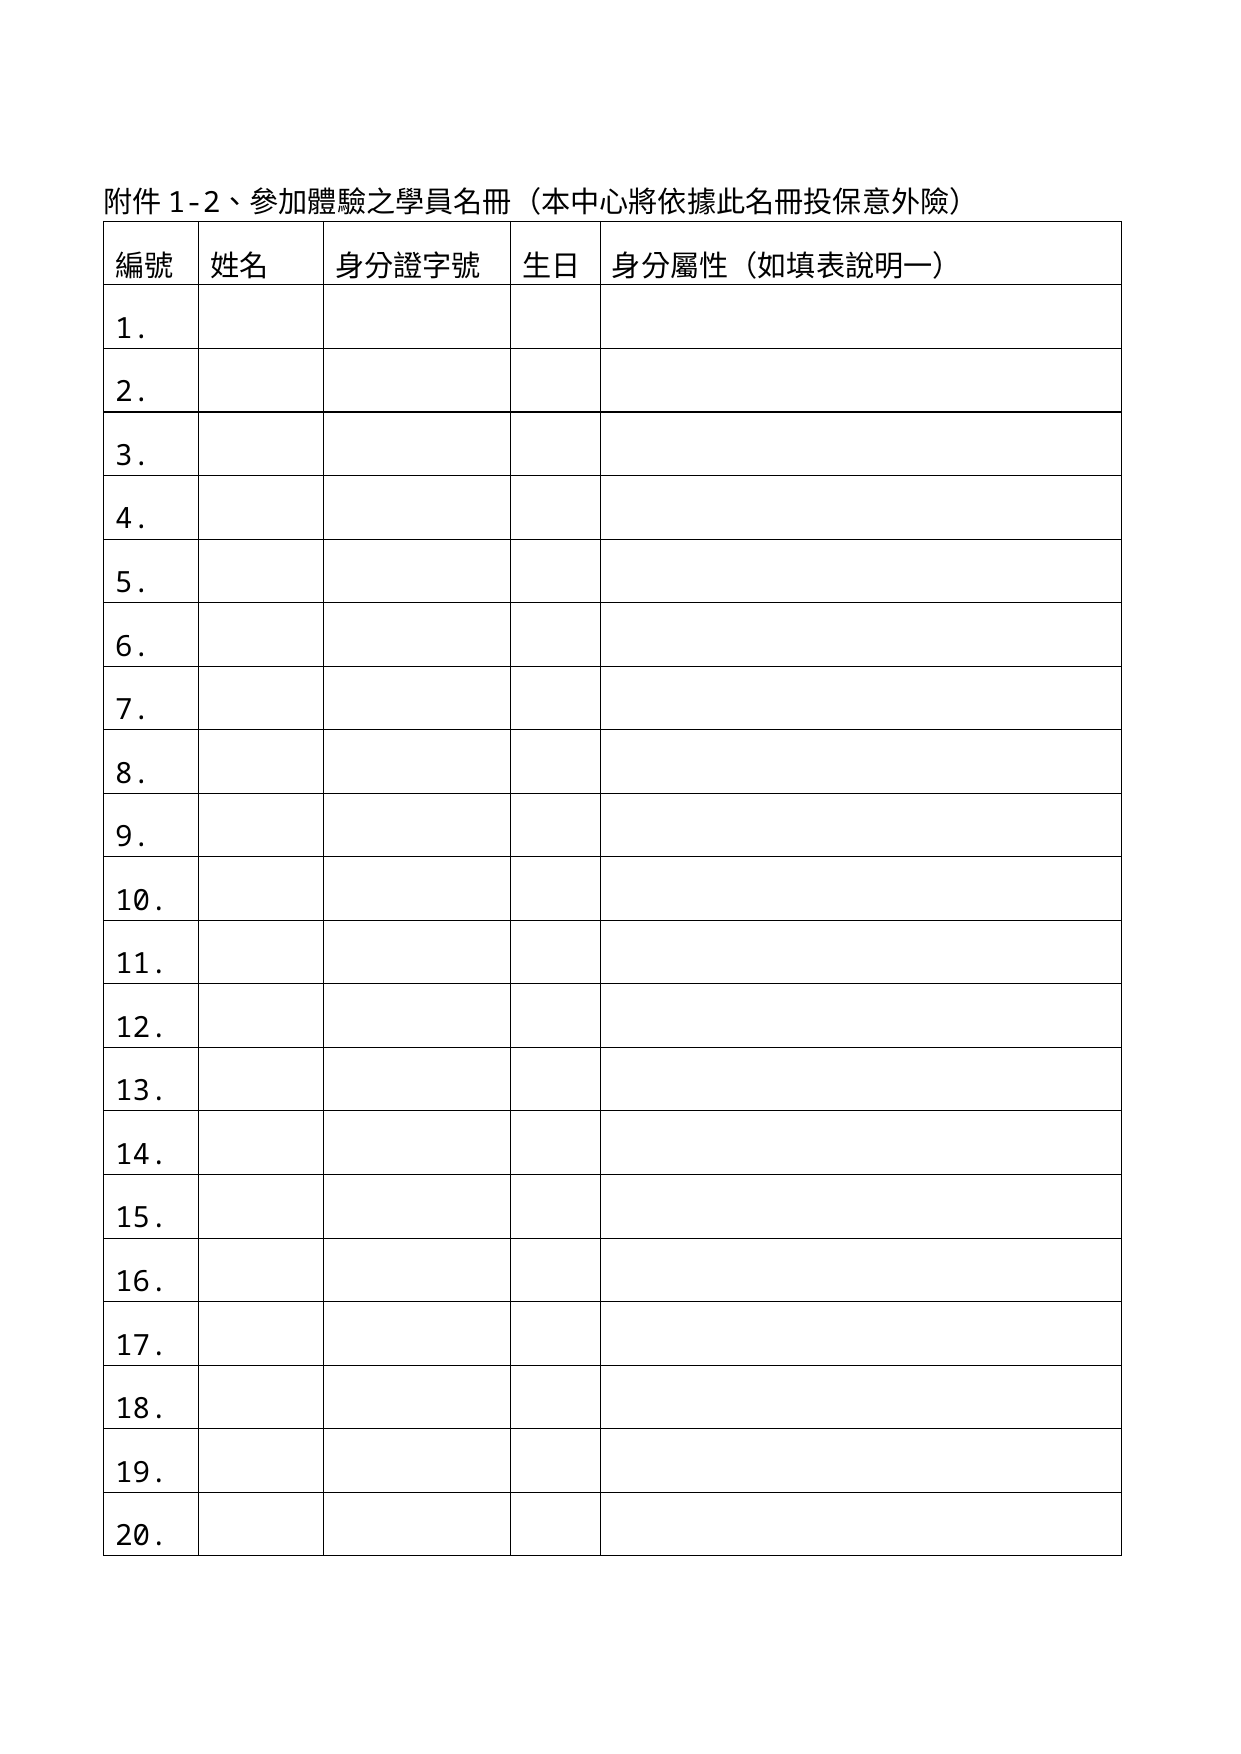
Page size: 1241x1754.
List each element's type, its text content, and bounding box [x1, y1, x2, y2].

table_header 身分證字號 [324, 222, 510, 284]
table_cell [104, 1302, 198, 1364]
table_cell [511, 349, 600, 411]
table_cell [511, 1429, 600, 1492]
table_cell [199, 857, 323, 920]
table_cell [324, 1048, 510, 1110]
table_cell [601, 1175, 1121, 1237]
table_cell [511, 984, 600, 1047]
table_cell [601, 349, 1121, 411]
table_cell [601, 667, 1121, 729]
table_cell [104, 476, 198, 538]
table_header 姓名 [199, 222, 323, 284]
table_cell [324, 349, 510, 411]
table_cell [324, 1175, 510, 1237]
table_cell [511, 857, 600, 920]
table_cell [199, 794, 323, 856]
table_cell [199, 1429, 323, 1492]
table_cell [601, 1366, 1121, 1428]
table_cell [324, 667, 510, 729]
table_cell [324, 1493, 510, 1555]
table_cell [324, 984, 510, 1047]
table_cell [104, 984, 198, 1047]
table_cell [511, 1239, 600, 1301]
table_cell [511, 603, 600, 666]
table_cell [511, 921, 600, 983]
table_cell [199, 1493, 323, 1555]
table_cell [199, 984, 323, 1047]
table_cell [601, 1048, 1121, 1110]
table_cell [601, 1302, 1121, 1364]
table_cell [511, 476, 600, 538]
table_cell [324, 921, 510, 983]
table_cell [601, 984, 1121, 1047]
table_cell [104, 1429, 198, 1492]
table_cell [199, 1048, 323, 1110]
table_cell [199, 603, 323, 666]
table_cell [601, 921, 1121, 983]
table_cell [104, 603, 198, 666]
table_header 編號 [104, 222, 198, 284]
table_cell [199, 1111, 323, 1174]
table_cell [601, 285, 1121, 348]
table_cell [104, 667, 198, 729]
table_cell [104, 540, 198, 602]
table_cell [601, 413, 1121, 475]
table_cell [104, 1175, 198, 1237]
table_cell [104, 857, 198, 920]
table_cell [601, 1493, 1121, 1555]
table_cell [199, 921, 323, 983]
table_header 生日 [511, 222, 600, 284]
table_cell [511, 667, 600, 729]
table_cell [199, 1175, 323, 1237]
table_cell [324, 1239, 510, 1301]
table_cell [511, 1048, 600, 1110]
table_cell [324, 1111, 510, 1174]
table_cell [324, 1366, 510, 1428]
table_cell [511, 540, 600, 602]
table_cell [104, 1111, 198, 1174]
table_cell [601, 1239, 1121, 1301]
table_cell [601, 794, 1121, 856]
table_cell [511, 1302, 600, 1364]
table_cell [601, 730, 1121, 793]
table_cell [104, 1366, 198, 1428]
table_cell [601, 857, 1121, 920]
table_cell [199, 730, 323, 793]
table_cell [104, 1239, 198, 1301]
table_cell [324, 794, 510, 856]
table_cell [601, 1111, 1121, 1174]
table_cell [601, 476, 1121, 538]
table_cell [511, 285, 600, 348]
table_cell [104, 794, 198, 856]
table_cell [324, 1302, 510, 1364]
table_cell [199, 413, 323, 475]
table_cell [199, 1302, 323, 1364]
table_cell [601, 540, 1121, 602]
table_cell [511, 1366, 600, 1428]
table_header 身分屬性（如填表說明一） [601, 222, 1121, 284]
table_cell [511, 794, 600, 856]
table_cell [324, 730, 510, 793]
table_cell [199, 667, 323, 729]
table_cell [199, 476, 323, 538]
table_cell [511, 1111, 600, 1174]
table_cell [324, 1429, 510, 1492]
table_cell [199, 1366, 323, 1428]
table_cell [324, 540, 510, 602]
table_cell [104, 285, 198, 348]
table_cell [199, 285, 323, 348]
text 附件1-2、參加體驗之學員名冊（本中心將依據此名冊投保意外險） [103, 158, 1122, 221]
table_cell [601, 1429, 1121, 1492]
table_cell [199, 1239, 323, 1301]
table_cell [199, 540, 323, 602]
table_cell [511, 1175, 600, 1237]
table_cell [104, 413, 198, 475]
table_cell [324, 603, 510, 666]
table_cell [511, 1493, 600, 1555]
table_cell [104, 349, 198, 411]
table_cell [324, 476, 510, 538]
table_cell [324, 285, 510, 348]
table_cell [104, 1048, 198, 1110]
table_cell [324, 857, 510, 920]
table_cell [104, 1493, 198, 1555]
table_cell [104, 921, 198, 983]
table_cell [104, 730, 198, 793]
table_cell [199, 349, 323, 411]
table_cell [601, 603, 1121, 666]
table_cell [324, 413, 510, 475]
table_cell [511, 730, 600, 793]
table_cell [511, 413, 600, 475]
